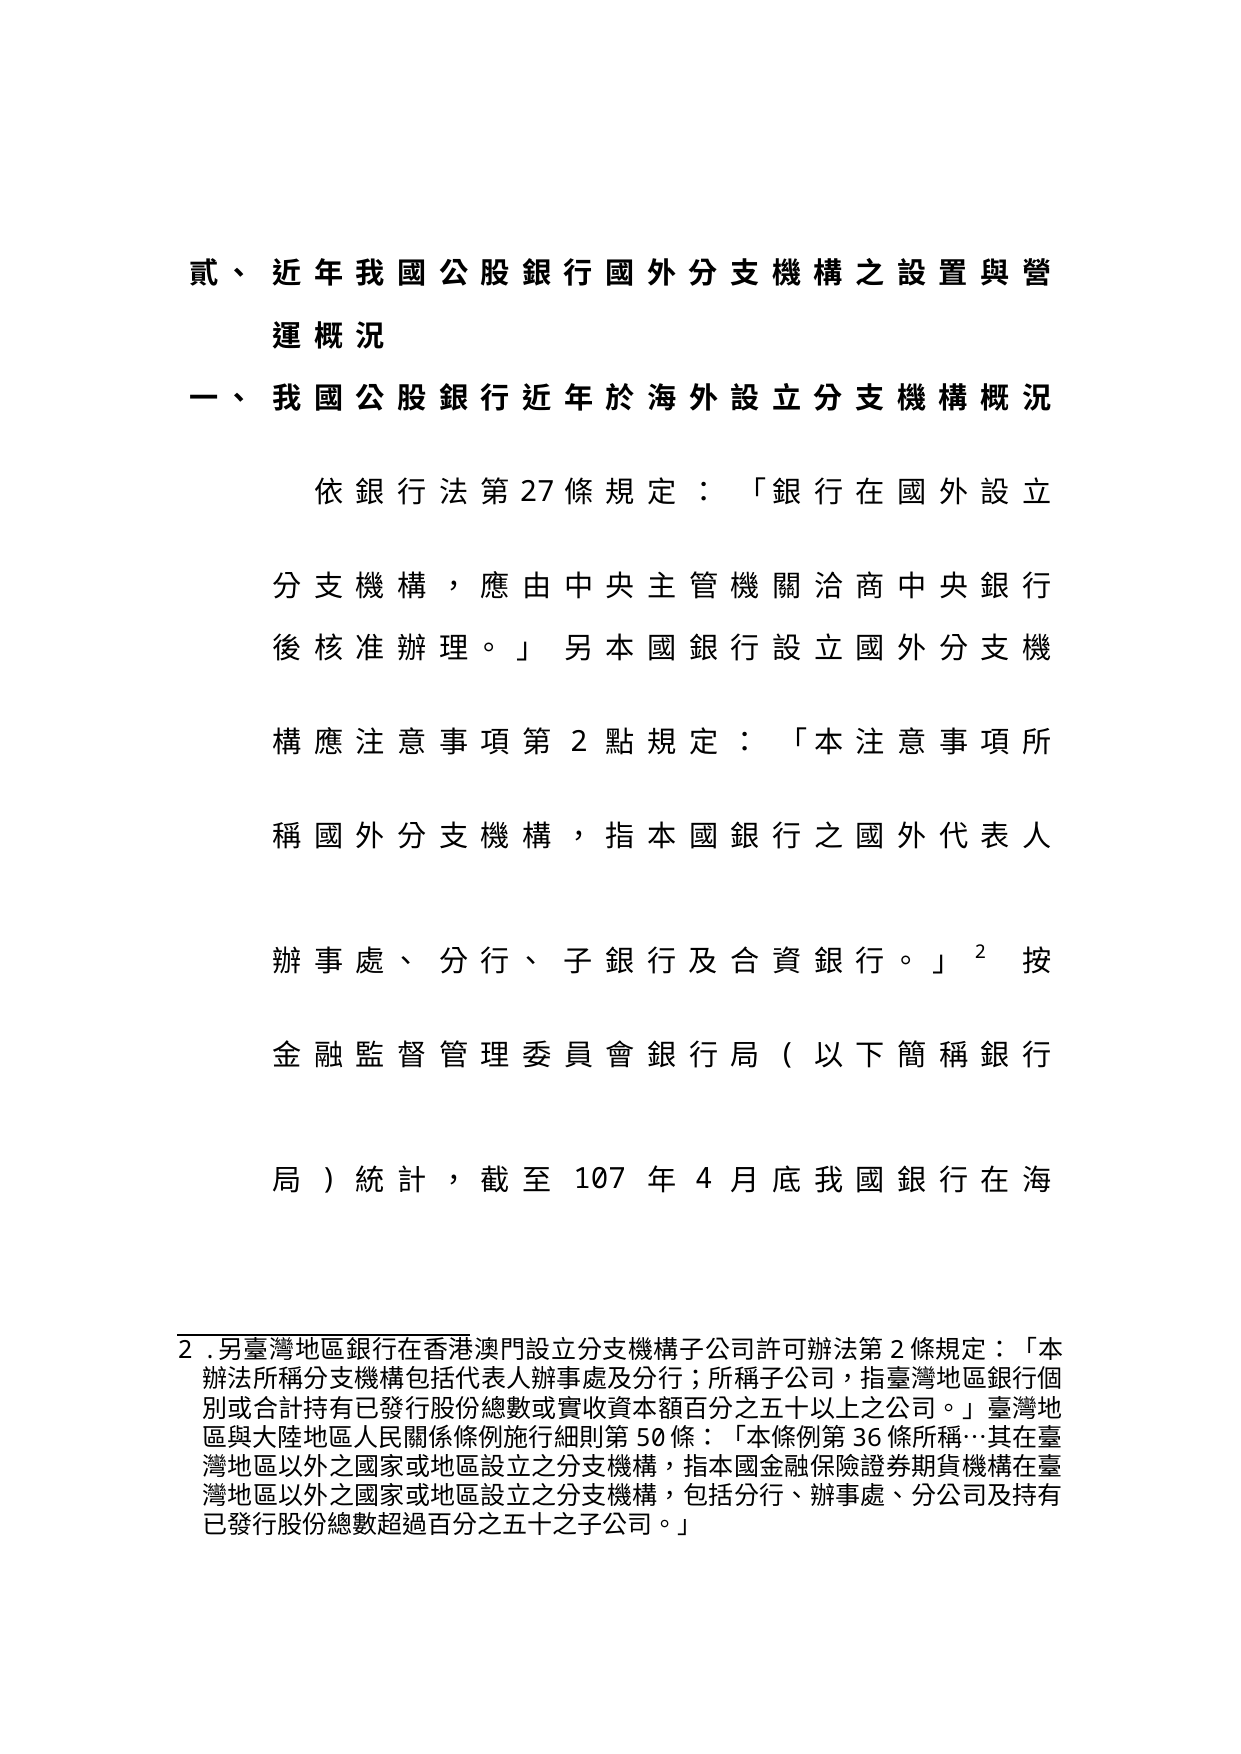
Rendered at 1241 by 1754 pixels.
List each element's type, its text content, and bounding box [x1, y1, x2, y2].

text 貳、近年我國公股銀行國外分支機構之設置與營運概況 [183, 229, 1058, 354]
text .另臺灣地區銀行在香港澳門設立分支機構子公司許可辦法第2條規定：「本辦法所稱分支機構包括代表人辦事處及分行；所稱子公司，指臺灣地區銀行個別或合計持有已發行股份總數或實收資本額百分之五十以上之公司。」臺灣地區與大陸地區人民關係條例施行細則第50條：「本條例第36條所稱…其在臺灣地區以外之國家或地區設立之分支機構，指本國金融保險證券期貨機構在臺灣地區以外之國家或地區設立之分支機構，包括分行、辦事處、分公司及持有已發行股份總數超過百分之五十之子公司。」 [177, 1335, 1063, 1539]
text 依銀行法第27條規定：「銀行在國外設立分支機構，應由中央主管機關洽商中央銀行後核准辦理。」另本國銀行設立國外分支機構應注意事項第2點規定：「本注意事項所稱國外分支機構，指本國銀行之國外代表人辦事處、分行、子銀行及合資銀行。」按金融監督管理委員會銀行局(以下簡稱銀行局)統計，截至107年4月底我國銀行在海外設立分支機構(含大陸地區、香港及澳門等)共計486家，包括國外分行148家及其設立之支行、行銷處29家、代表人辦事處42家，子銀行18家及其設立之分、支行242家、其他分支機構7家；其中設立於亞太地區分支機構達407家，比率83.74%為最高 (詳附表2–1)。 [242, 417, 1058, 1229]
text 一、我國公股銀行近年於海外設立分支機構概況 [183, 354, 1058, 417]
